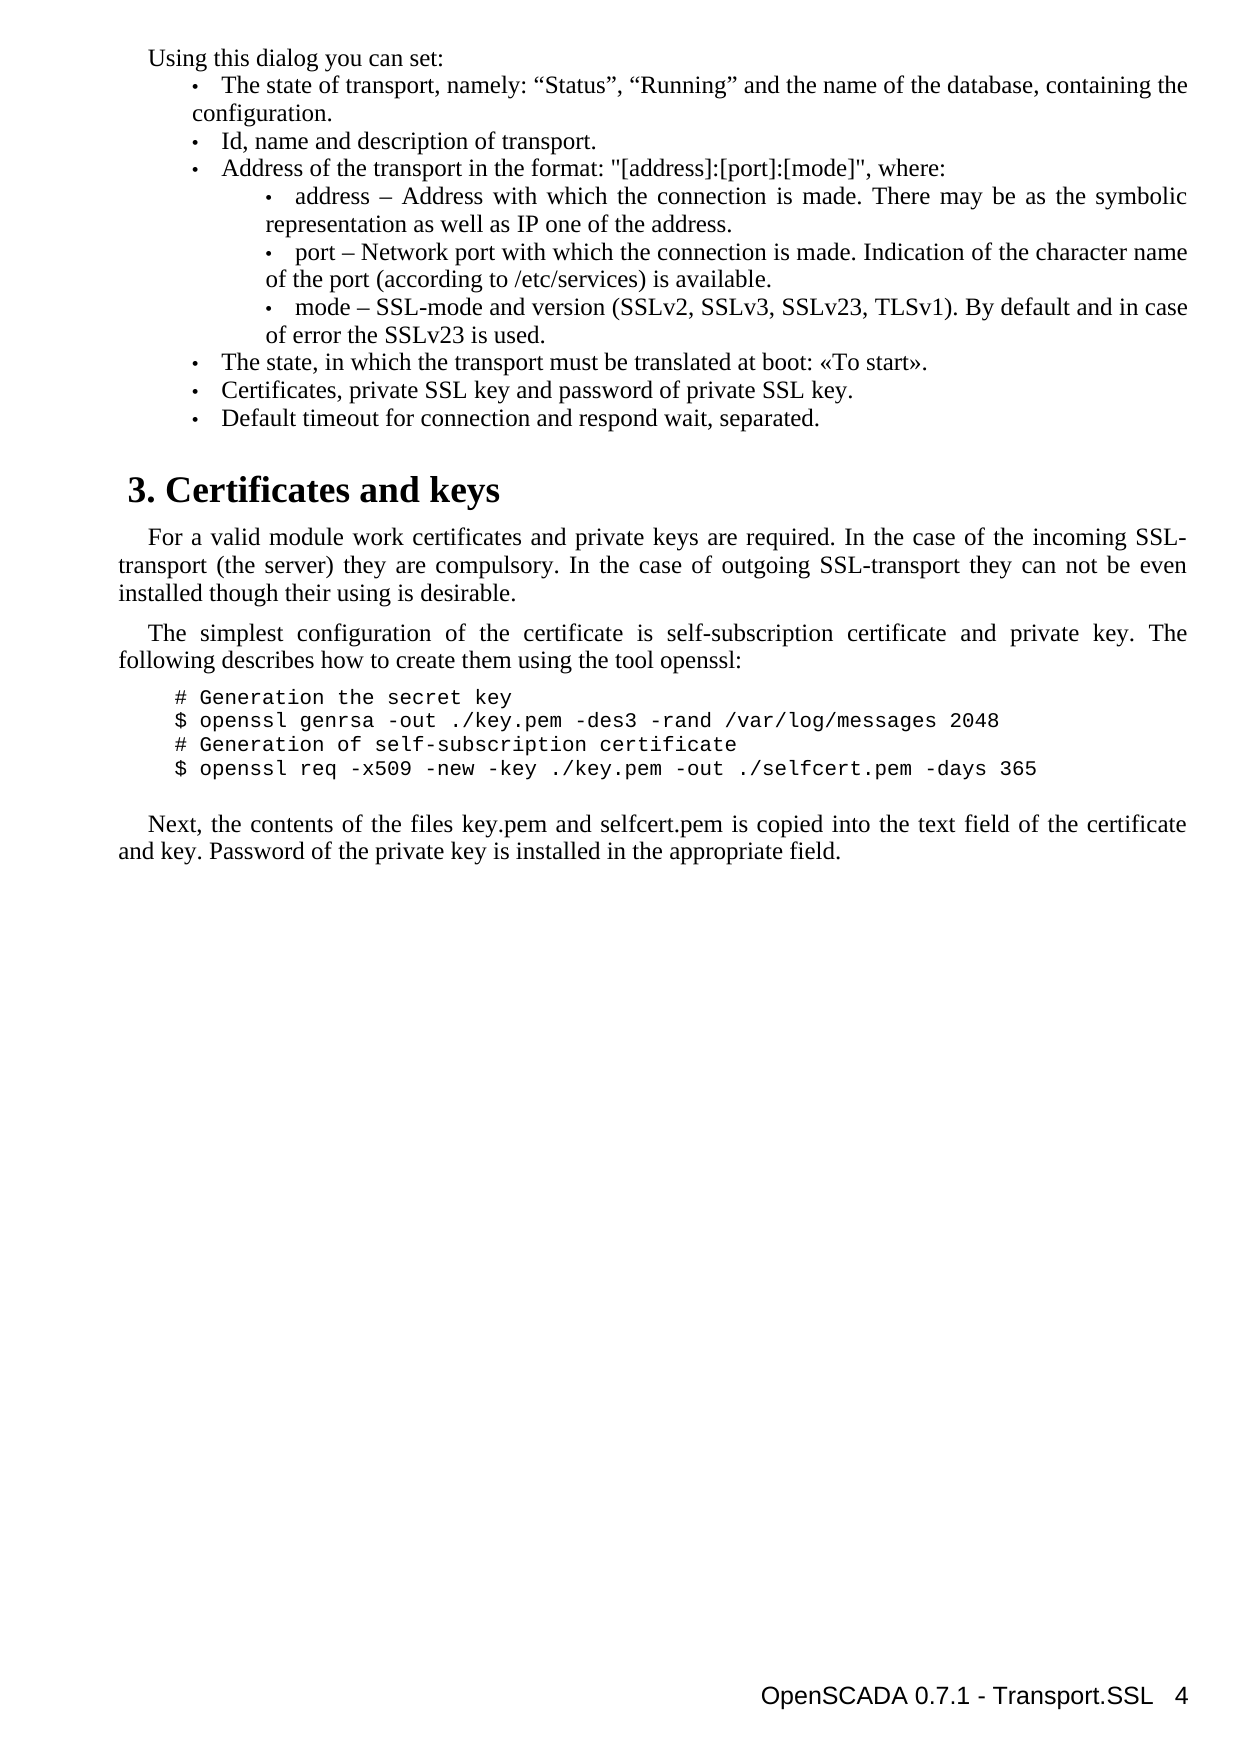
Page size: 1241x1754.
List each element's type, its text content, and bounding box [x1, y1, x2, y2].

list The state of transport, namely: “Status”, “Running” and the name of the database, containing the configuration. [162, 71, 1188, 127]
text $ openssl req -x509 -new -key ./key.pem -out ./selfcert.pem -days 365 [174, 758, 1188, 781]
list Address of the transport in the format: "[address]:[port]:[mode]", where: [162, 154, 1188, 182]
list The state, in which the transport must be translated at boot: «To start». [162, 348, 1188, 376]
text Next, the contents of the files key.pem and selfcert.pem is copied into the text field of the certificate and key. Password of the private key is installed in the appropriate field. [118, 810, 1188, 865]
list port – Network port with which the connection is made. Indication of the character name of the port (according to /etc/services) is available. [236, 238, 1188, 293]
subtitle 3. Certificates and keys [118, 469, 1188, 511]
list mode – SSL-mode and version (SSLv2, SSLv3, SSLv23, TLSv1). By default and in case of error the SSLv23 is used. [236, 293, 1188, 348]
list address – Address with which the connection is made. There may be as the symbolic representation as well as IP one of the address. [236, 182, 1188, 238]
text Using this dialog you can set: [118, 44, 1188, 71]
text For a valid module work certificates and private keys are required. In the case of the incoming SSL-transport (the server) they are compulsory. In the case of outgoing SSL-transport they can not be even installed though their using is desirable. [118, 523, 1188, 606]
text The simplest configuration of the certificate is self-subscription certificate and private key. The following describes how to create them using the tool openssl: [118, 619, 1188, 674]
text $ openssl genrsa -out ./key.pem -des3 -rand /var/log/messages 2048 [174, 710, 1188, 734]
list Id, name and description of transport. [162, 127, 1188, 154]
list Default timeout for connection and respond wait, separated. [162, 404, 1188, 432]
text # Generation of self-subscription certificate [174, 734, 1188, 758]
list Certificates, private SSL key and password of private SSL key. [162, 376, 1188, 404]
text # Generation the secret key [174, 687, 1188, 710]
